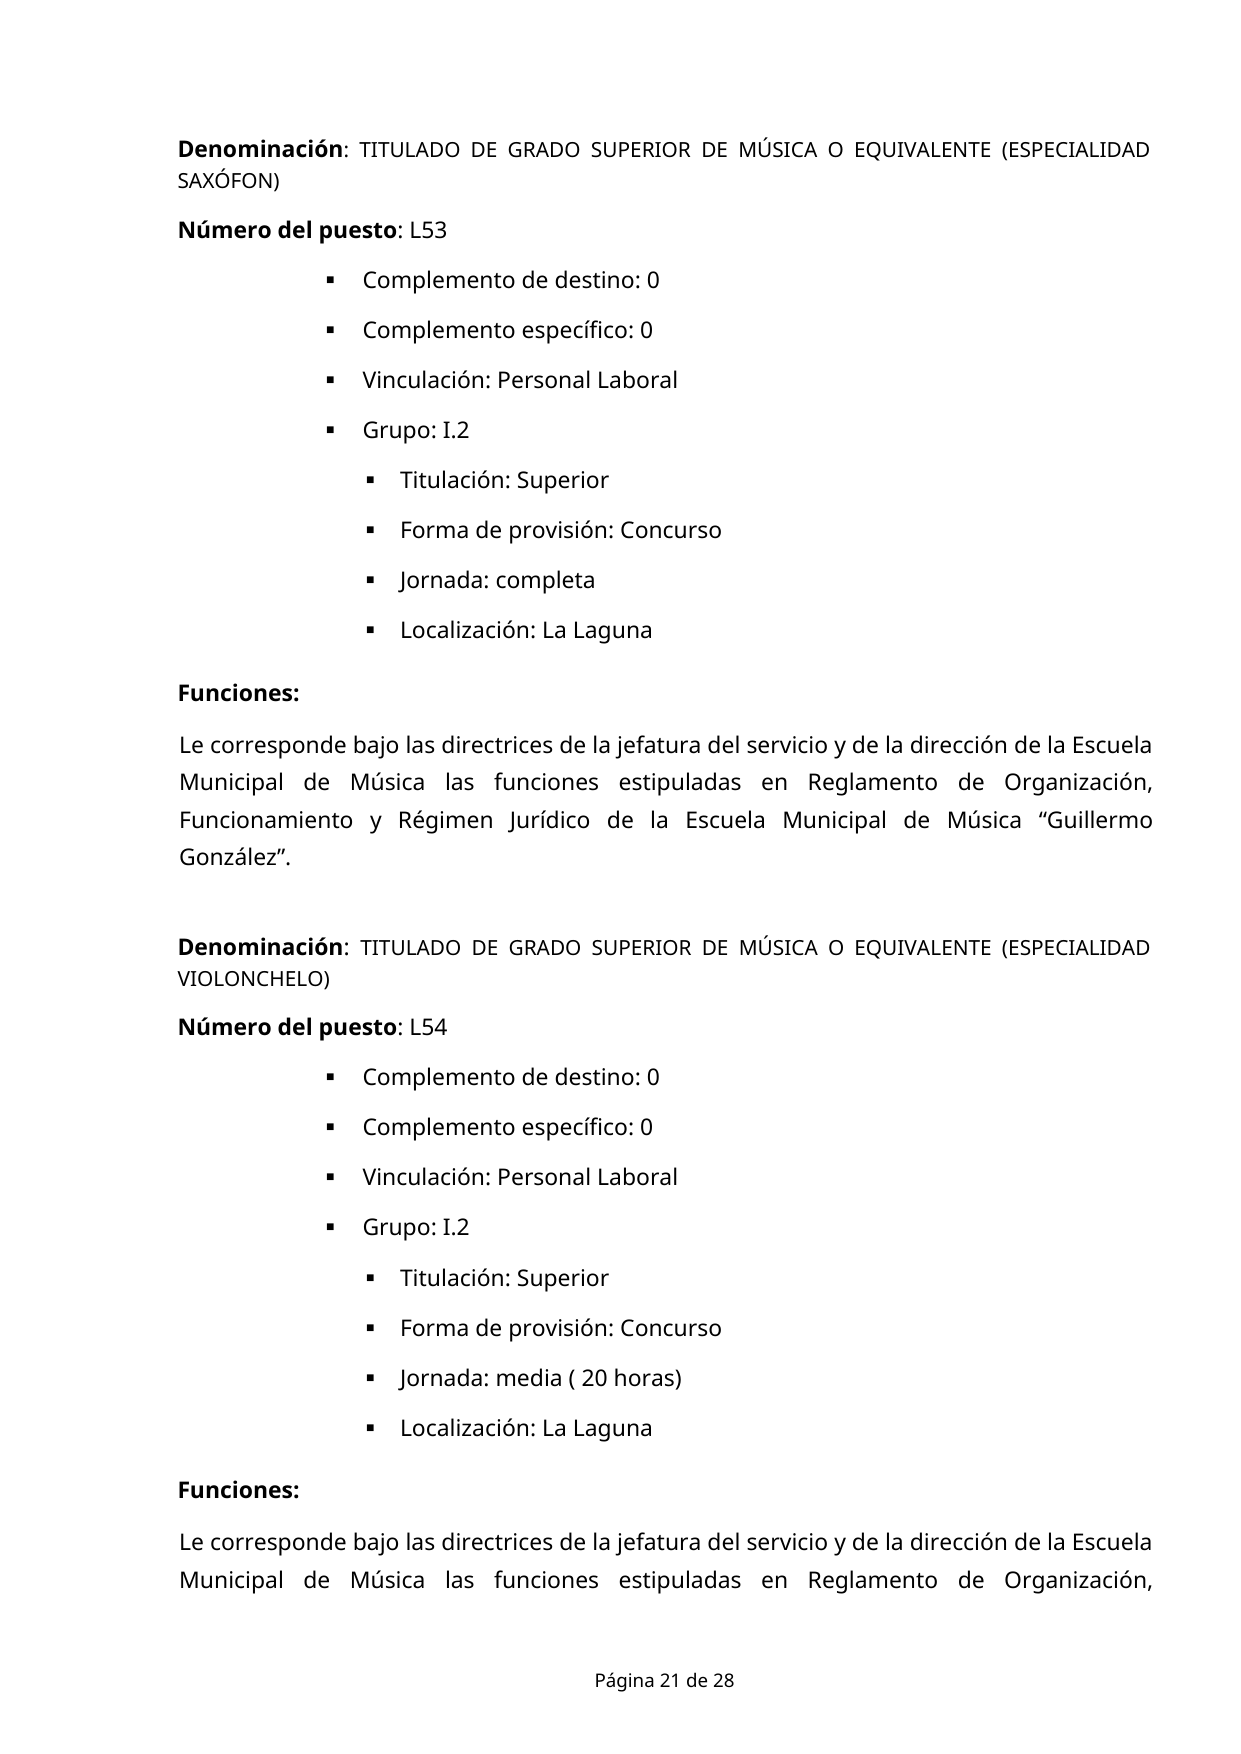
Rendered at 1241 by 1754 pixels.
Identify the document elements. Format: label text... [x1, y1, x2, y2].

text Le corresponde bajo las directrices de la jefatura del servicio y de la dirección de la Escuela Municipal de Música las funciones estipuladas en Reglamento de Organización, [179, 1526, 1154, 1595]
text Denominación: TITULADO DE GRADO SUPERIOR DE MÚSICA O EQUIVALENTE (ESPECIALIDAD VIOLONCHELO) [177, 931, 1152, 992]
text Denominación: TITULADO DE GRADO SUPERIOR DE MÚSICA O EQUIVALENTE (ESPECIALIDAD SAXÓFON) [177, 133, 1152, 195]
list Localización: La Laguna [365, 614, 1152, 646]
list Complemento específico: 0 [325, 314, 1152, 345]
list Jornada: completa [365, 564, 1152, 596]
list Titulación: Superior [365, 464, 1152, 495]
text Número del puesto: L53 [177, 213, 1152, 245]
list Vinculación: Personal Laboral [325, 364, 1152, 395]
list Vinculación: Personal Laboral [325, 1161, 1152, 1192]
text Funciones: [177, 677, 1152, 708]
list Complemento de destino: 0 [325, 1061, 1152, 1092]
list Forma de provisión: Concurso [365, 514, 1152, 545]
list Forma de provisión: Concurso [365, 1312, 1152, 1343]
text Le corresponde bajo las directrices de la jefatura del servicio y de la dirección de la Escuela Municipal de Música las funciones estipuladas en Reglamento de Organización, Funcionamiento y Régimen Jurídico de la Escuela Municipal de Música “Guillermo González”. [179, 729, 1154, 873]
list Jornada: media ( 20 horas) [365, 1362, 1152, 1393]
list Complemento de destino: 0 [325, 264, 1152, 295]
list Grupo: I.2 [325, 1211, 1152, 1243]
list Complemento específico: 0 [325, 1111, 1152, 1142]
text Número del puesto: L54 [177, 1011, 1152, 1042]
list Grupo: I.2 [325, 414, 1152, 445]
list Titulación: Superior [365, 1261, 1152, 1293]
text Funciones: [177, 1474, 1152, 1506]
list Localización: La Laguna [365, 1412, 1152, 1443]
